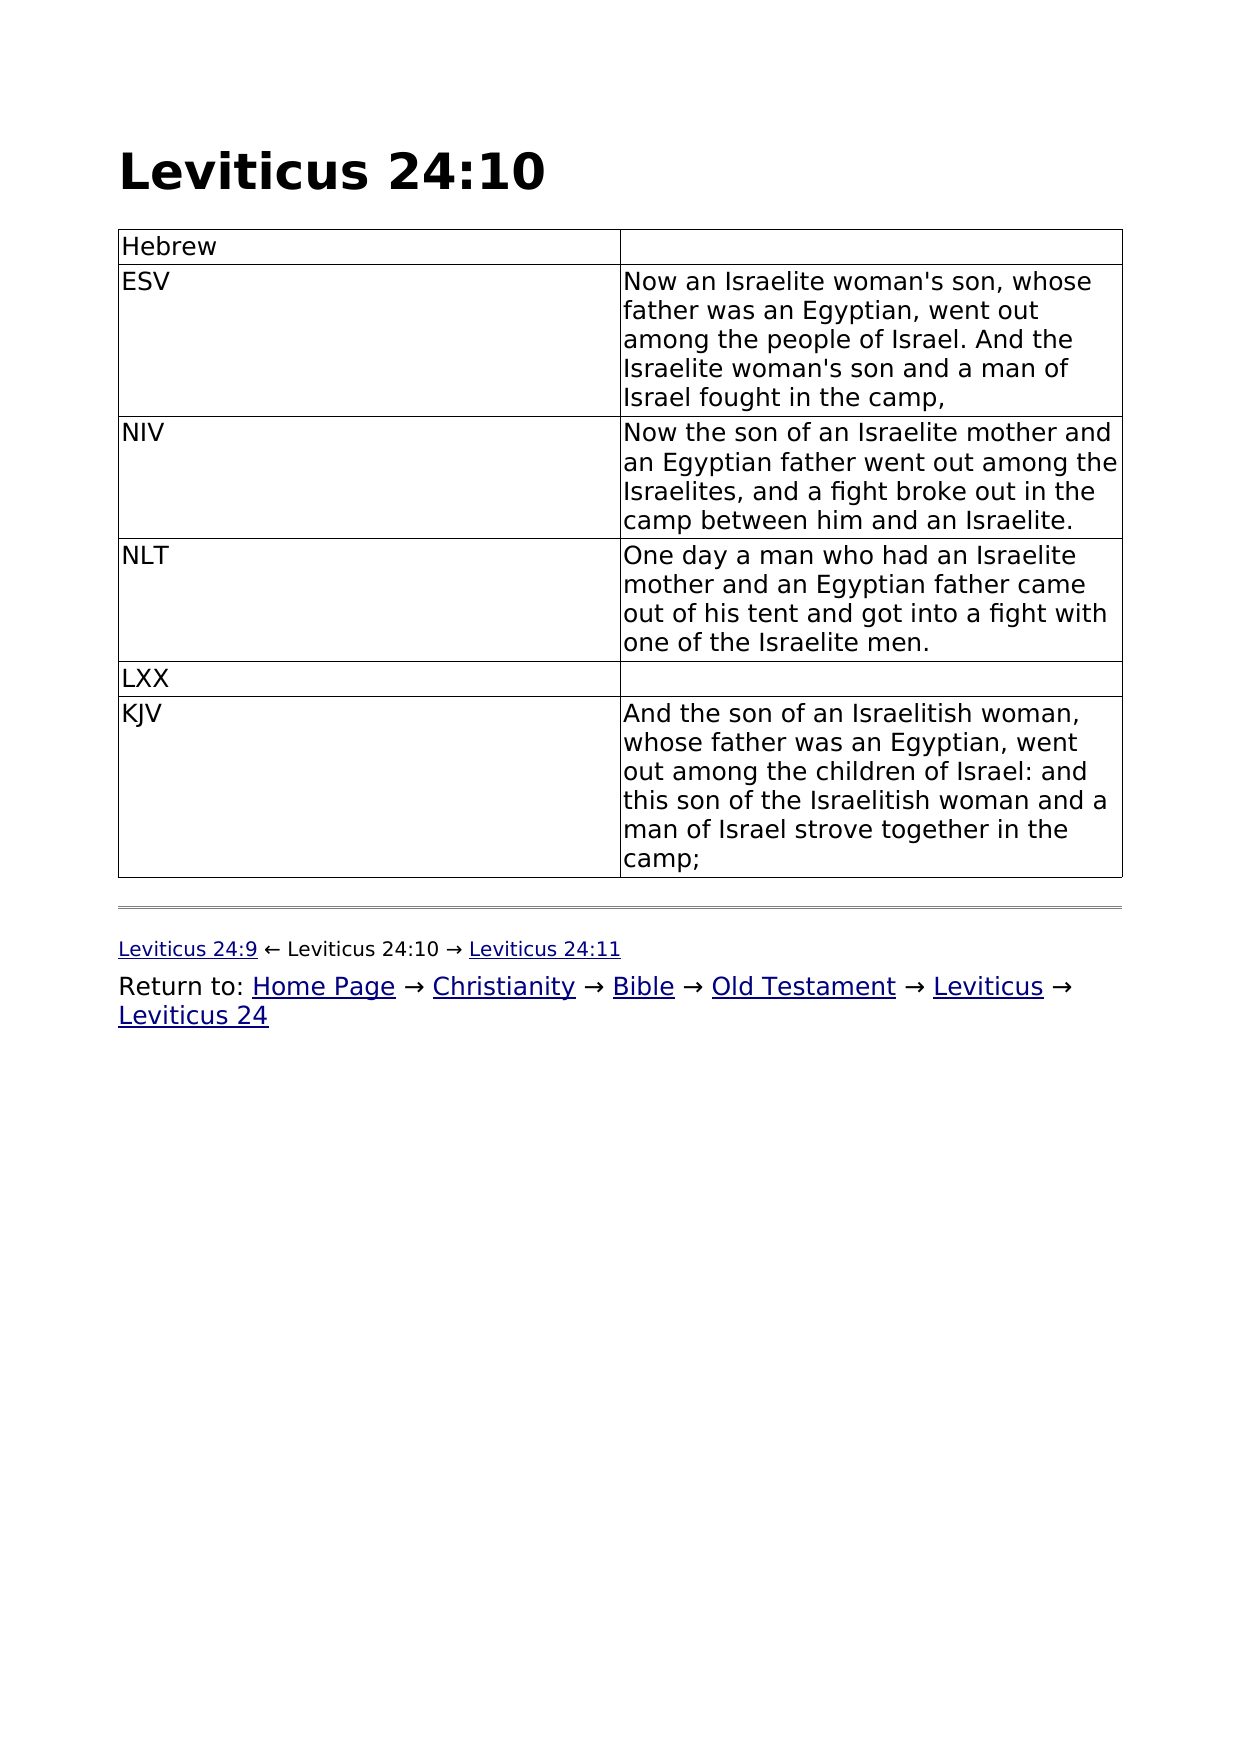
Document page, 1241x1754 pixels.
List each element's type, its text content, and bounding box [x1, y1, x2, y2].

table_cell [621, 662, 1122, 696]
text Leviticus 24:9 ← Leviticus 24:10 → Leviticus 24:11 [118, 938, 1122, 972]
table_cell Now an Israelite woman's son, whose father was an Egyptian, went out among the people of Israel. And the Israelite woman's son and a man of Israel fought in the camp, [621, 265, 1122, 416]
subtitle Leviticus 24:10 [118, 143, 1122, 201]
table_header [621, 230, 1122, 264]
table_cell ESV [119, 265, 620, 416]
table_cell LXX [119, 662, 620, 696]
table_cell Now the son of an Israelite mother and an Egyptian father went out among the Israelites, and a fight broke out in the camp between him and an Israelite. [621, 417, 1122, 538]
text Return to: Home Page → Christianity → Bible → Old Testament → Leviticus → Leviticus 24 [118, 972, 1122, 1030]
table_header Hebrew [119, 230, 620, 264]
table_cell NIV [119, 417, 620, 538]
table_cell NLT [119, 539, 620, 661]
table_cell One day a man who had an Israelite mother and an Egyptian father came out of his tent and got into a fight with one of the Israelite men. [621, 539, 1122, 661]
table_cell KJV [119, 697, 620, 877]
table_cell And the son of an Israelitish woman, whose father was an Egyptian, went out among the children of Israel: and this son of the Israelitish woman and a man of Israel strove together in the camp; [621, 697, 1122, 877]
